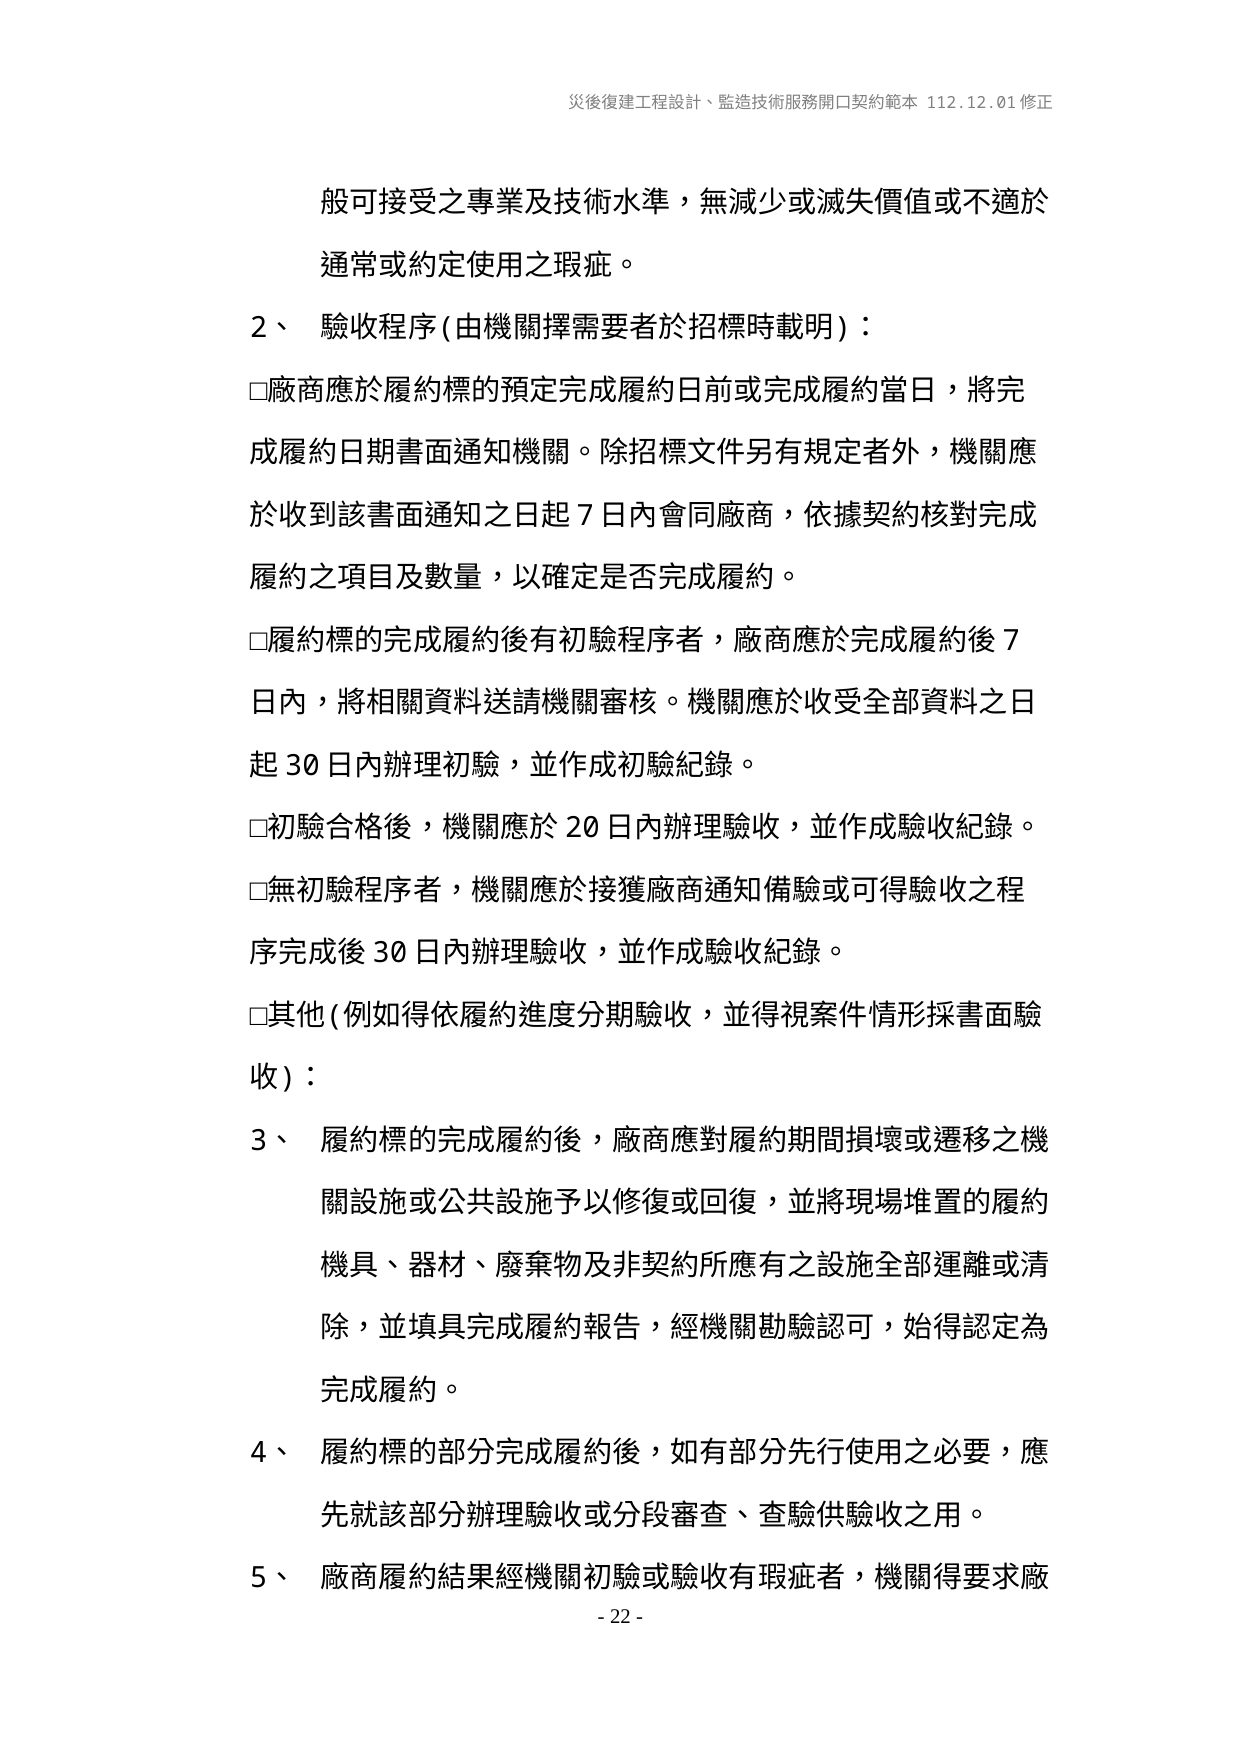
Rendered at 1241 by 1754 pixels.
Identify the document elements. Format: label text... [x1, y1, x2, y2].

text □廠商應於履約標的預定完成履約日前或完成履約當日，將完成履約日期書面通知機關。除招標文件另有規定者外，機關應於收到該書面通知之日起7日內會同廠商，依據契約核對完成履約之項目及數量，以確定是否完成履約。 [249, 346, 1053, 596]
list 廠商履約結果經機關初驗或驗收有瑕疵者，機關得要求廠 [249, 1533, 1053, 1596]
list 驗收程序(由機關擇需要者於招標時載明)： [249, 283, 1053, 346]
text □履約標的完成履約後有初驗程序者，廠商應於完成履約後7日內，將相關資料送請機關審核。機關應於收受全部資料之日起30日內辦理初驗，並作成初驗紀錄。 [249, 596, 1053, 783]
text □無初驗程序者，機關應於接獲廠商通知備驗或可得驗收之程序完成後30日內辦理驗收，並作成驗收紀錄。 [249, 846, 1053, 971]
text □初驗合格後，機關應於20日內辦理驗收，並作成驗收紀錄。 [249, 783, 1053, 846]
list 般可接受之專業及技術水準，無減少或滅失價值或不適於通常或約定使用之瑕疵。 [249, 158, 1053, 283]
list 履約標的完成履約後，廠商應對履約期間損壞或遷移之機關設施或公共設施予以修復或回復，並將現場堆置的履約機具、器材、廢棄物及非契約所應有之設施全部運離或清除，並填具完成履約報告，經機關勘驗認可，始得認定為完成履約。 [249, 1096, 1053, 1408]
list 履約標的部分完成履約後，如有部分先行使用之必要，應先就該部分辦理驗收或分段審查、查驗供驗收之用。 [249, 1408, 1053, 1533]
text □其他(例如得依履約進度分期驗收，並得視案件情形採書面驗收)： [249, 971, 1053, 1096]
